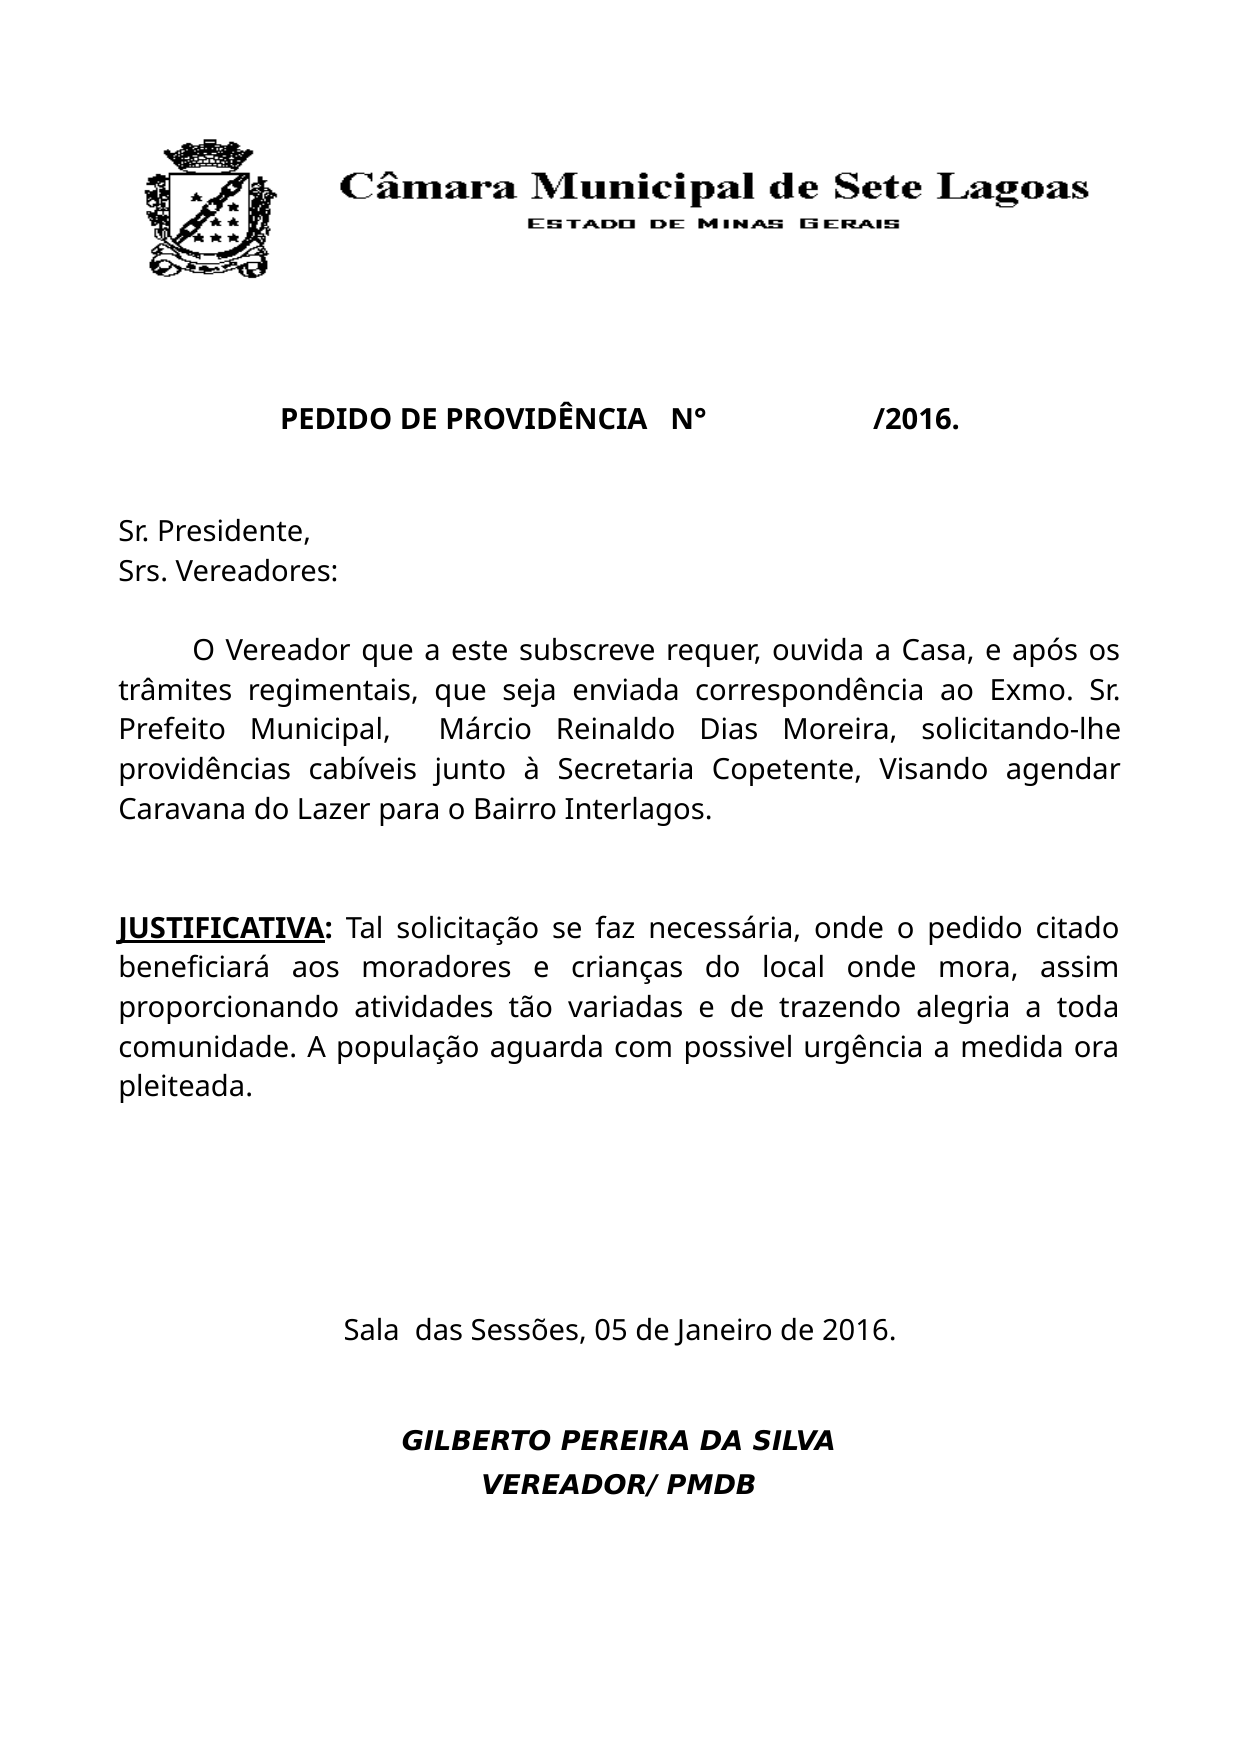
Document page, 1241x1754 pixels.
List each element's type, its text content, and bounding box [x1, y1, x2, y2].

text Sr. Presidente, [118, 510, 1122, 550]
picture [134, 127, 1106, 288]
text GILBERTO PEREIRA DA SILVA [118, 1425, 1122, 1456]
text Sala das Sessões, 05 de Janeiro de 2016. [118, 1309, 1122, 1348]
text JUSTIFICATIVA: Tal solicitação se faz necessária, onde o pedido citado beneficiará aos moradores e crianças do local onde mora, assim proporcionando atividades tão variadas e de trazendo alegria a toda comunidade. A população aguarda com possivel urgência a medida ora pleiteada. [118, 907, 1121, 1105]
text O Vereador que a este subscreve requer, ouvida a Casa, e após os trâmites regimentais, que seja enviada correspondência ao Exmo. Sr. Prefeito Municipal, Márcio Reinaldo Dias Moreira, solicitando-lhe providências cabíveis junto à Secretaria Copetente, Visando agendar Caravana do Lazer para o Bairro Interlagos. [118, 629, 1122, 828]
text Srs. Vereadores: [118, 550, 1122, 589]
text VEREADOR/ PMDB [118, 1469, 1122, 1501]
text PEDIDO DE PROVIDÊNCIA N° /2016. [118, 398, 1122, 438]
